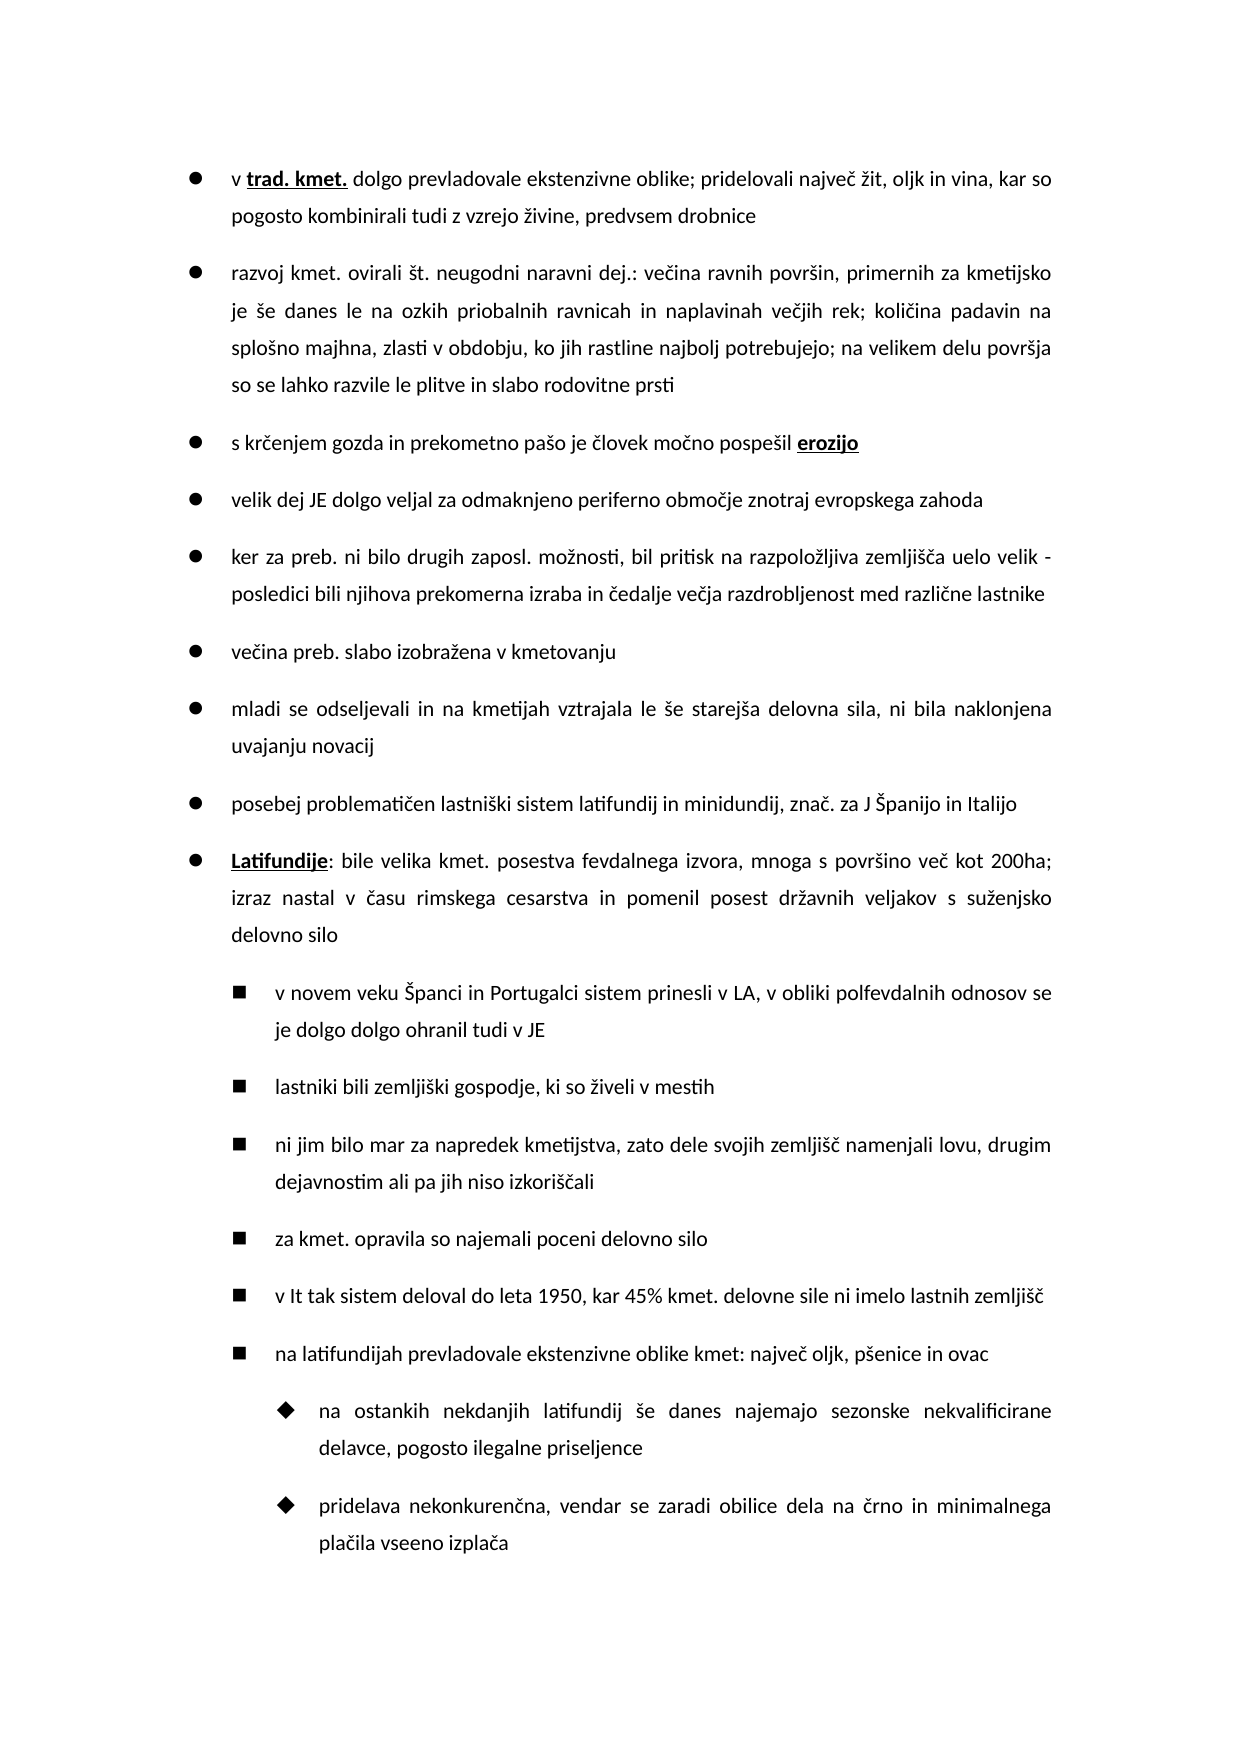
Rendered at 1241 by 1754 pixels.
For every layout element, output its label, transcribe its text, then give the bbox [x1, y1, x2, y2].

list velik dej JE dolgo veljal za odmaknjeno periferno območje znotraj evropskega zahoda [187, 483, 1053, 516]
list v trad. kmet. dolgo prevladovale ekstenzivne oblike; pridelovali največ žit, oljk in vina, kar so pogosto kombinirali tudi z vzrejo živine, predvsem drobnice [187, 162, 1053, 232]
list lastniki bili zemljiški gospodje, ki so živeli v mestih [231, 1071, 1053, 1103]
list pridelava nekonkurenčna, vendar se zaradi obilice dela na črno in minimalnega plačila vseeno izplača [275, 1489, 1053, 1559]
list v It tak sistem deloval do leta 1950, kar 45% kmet. delovne sile ni imelo lastnih zemljišč [231, 1280, 1053, 1312]
list mladi se odseljevali in na kmetijah vztrajala le še starejša delovna sila, ni bila naklonjena uvajanju novacij [187, 692, 1053, 762]
list ni jim bilo mar za napredek kmetijstva, zato dele svojih zemljišč namenjali lovu, drugim dejavnostim ali pa jih niso izkoriščali [231, 1128, 1053, 1198]
list s krčenjem gozda in prekometno pašo je človek močno pospešil erozijo [187, 426, 1053, 458]
list na latifundijah prevladovale ekstenzivne oblike kmet: največ oljk, pšenice in ovac [231, 1337, 1053, 1369]
list na ostankih nekdanjih latifundij še danes najemajo sezonske nekvalificirane delavce, pogosto ilegalne priseljence [275, 1394, 1053, 1464]
list ker za preb. ni bilo drugih zaposl. možnosti, bil pritisk na razpoložljiva zemljišča uelo velik - posledici bili njihova prekomerna izraba in čedalje večja razdrobljenost med različne lastnike [187, 540, 1053, 610]
list Latifundije: bile velika kmet. posestva fevdalnega izvora, mnoga s površino več kot 200ha; izraz nastal v času rimskega cesarstva in pomenil posest državnih veljakov s suženjsko delovno silo [187, 844, 1053, 951]
list razvoj kmet. ovirali št. neugodni naravni dej.: večina ravnih površin, primernih za kmetijsko je še danes le na ozkih priobalnih ravnicah in naplavinah večjih rek; količina padavin na splošno majhna, zlasti v obdobju, ko jih rastline najbolj potrebujejo; na velikem delu površja so se lahko razvile le plitve in slabo rodovitne prsti [187, 257, 1053, 401]
list večina preb. slabo izobražena v kmetovanju [187, 635, 1053, 667]
list za kmet. opravila so najemali poceni delovno silo [231, 1222, 1053, 1255]
list posebej problematičen lastniški sistem latifundij in minidundij, znač. za J Španijo in Italijo [187, 787, 1053, 819]
list v novem veku Španci in Portugalci sistem prinesli v LA, v obliki polfevdalnih odnosov se je dolgo dolgo ohranil tudi v JE [231, 976, 1053, 1046]
